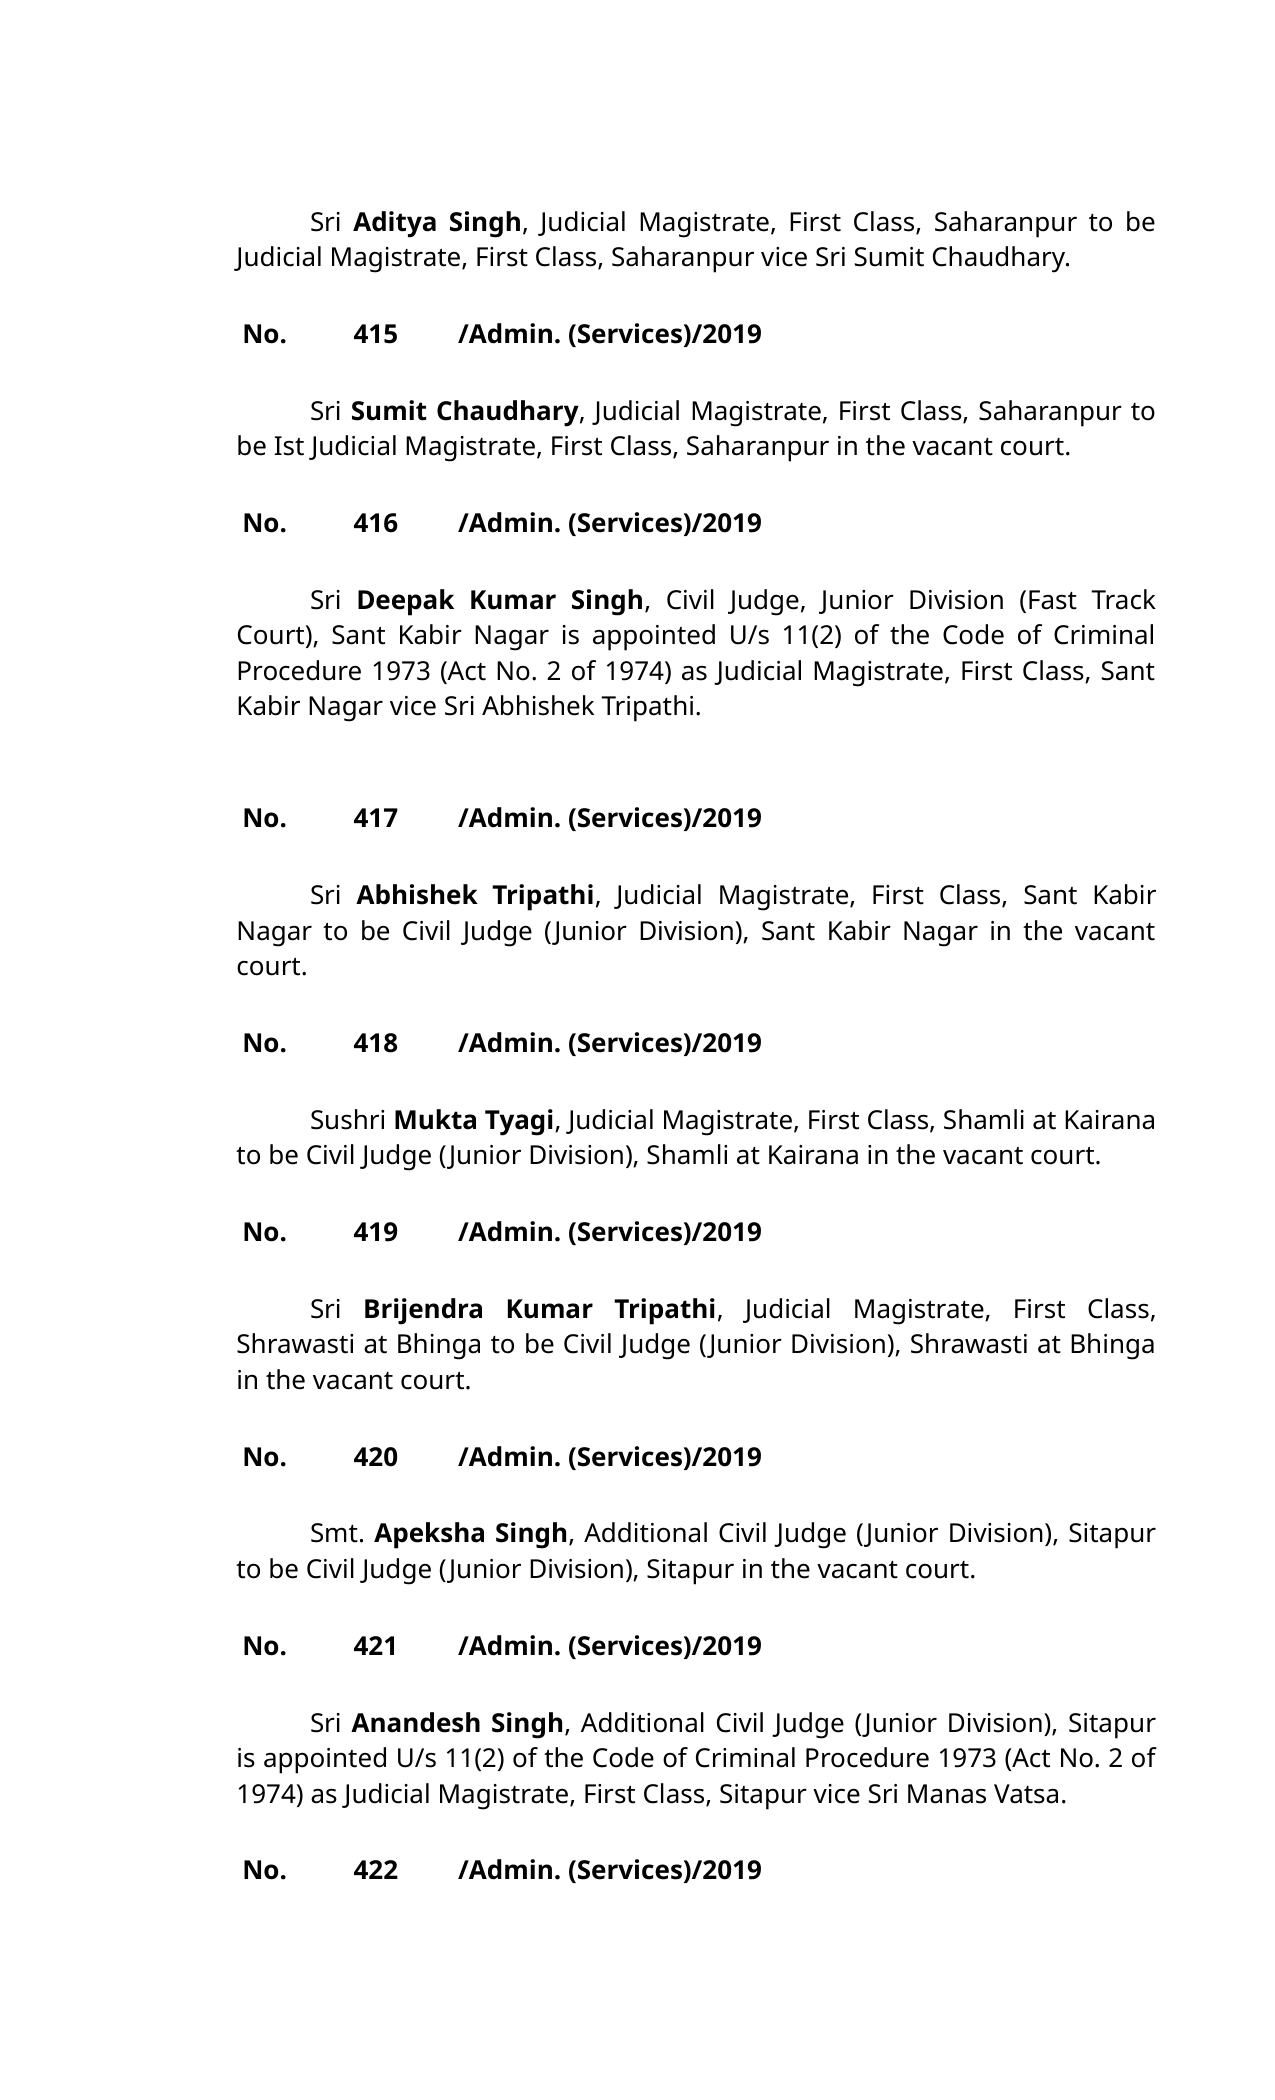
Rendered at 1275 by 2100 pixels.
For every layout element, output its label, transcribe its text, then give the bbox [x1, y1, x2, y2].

table_header [310, 499, 452, 546]
table_header [310, 310, 452, 357]
text Sri Deepak Kumar Singh, Civil Judge, Junior Division (Fast Track Court), Sant Kabir Nagar is appointed U/s 11(2) of the Code of Criminal Procedure 1973 (Act No. 2 of 1974) as Judicial Magistrate, First Class, Sant Kabir Nagar vice Sri Abhishek Tripathi. [236, 581, 1157, 723]
table_header No. [236, 1433, 310, 1479]
table_header [310, 1208, 452, 1255]
table_header [310, 1846, 452, 1893]
text Sri Brijendra Kumar Tripathi, Judicial Magistrate, First Class, Shrawasti at Bhinga to be Civil Judge (Junior Division), Shrawasti at Bhinga in the vacant court. [236, 1291, 1157, 1397]
table_header No. [236, 1208, 310, 1255]
table_header /Admin. (Services)/2019 [452, 1208, 795, 1255]
table_header /Admin. (Services)/2019 [452, 499, 795, 546]
text Smt. Apeksha Singh, Additional Civil Judge (Junior Division), Sitapur to be Civil Judge (Junior Division), Sitapur in the vacant court. [236, 1515, 1157, 1586]
table_header No. [236, 794, 310, 841]
table_header No. [236, 310, 310, 357]
table_header No. [236, 499, 310, 546]
text Sri Anandesh Singh, Additional Civil Judge (Junior Division), Sitapur is appointed U/s 11(2) of the Code of Criminal Procedure 1973 (Act No. 2 of 1974) as Judicial Magistrate, First Class, Sitapur vice Sri Manas Vatsa. [236, 1704, 1157, 1811]
table_header No. [236, 1846, 310, 1893]
table_header /Admin. (Services)/2019 [452, 310, 795, 357]
table_header /Admin. (Services)/2019 [452, 1622, 795, 1669]
table_header [310, 1433, 452, 1479]
table_header /Admin. (Services)/2019 [452, 1433, 795, 1479]
text Sushri Mukta Tyagi, Judicial Magistrate, First Class, Shamli at Kairana to be Civil Judge (Junior Division), Shamli at Kairana in the vacant court. [236, 1101, 1157, 1172]
table_header [310, 1622, 452, 1669]
table_header No. [236, 1622, 310, 1669]
text Sri Aditya Singh, Judicial Magistrate, First Class, Saharanpur to be Judicial Magistrate, First Class, Saharanpur vice Sri Sumit Chaudhary. [236, 203, 1157, 274]
table_header /Admin. (Services)/2019 [452, 794, 795, 841]
table_header /Admin. (Services)/2019 [452, 1019, 795, 1066]
table_header /Admin. (Services)/2019 [452, 1846, 795, 1893]
table_header [310, 794, 452, 841]
text Sri Abhishek Tripathi, Judicial Magistrate, First Class, Sant Kabir Nagar to be Civil Judge (Junior Division), Sant Kabir Nagar in the vacant court. [236, 877, 1157, 983]
text Sri Sumit Chaudhary, Judicial Magistrate, First Class, Saharanpur to be Ist Judicial Magistrate, First Class, Saharanpur in the vacant court. [236, 392, 1157, 463]
table_header No. [236, 1019, 310, 1066]
table_header [310, 1019, 452, 1066]
